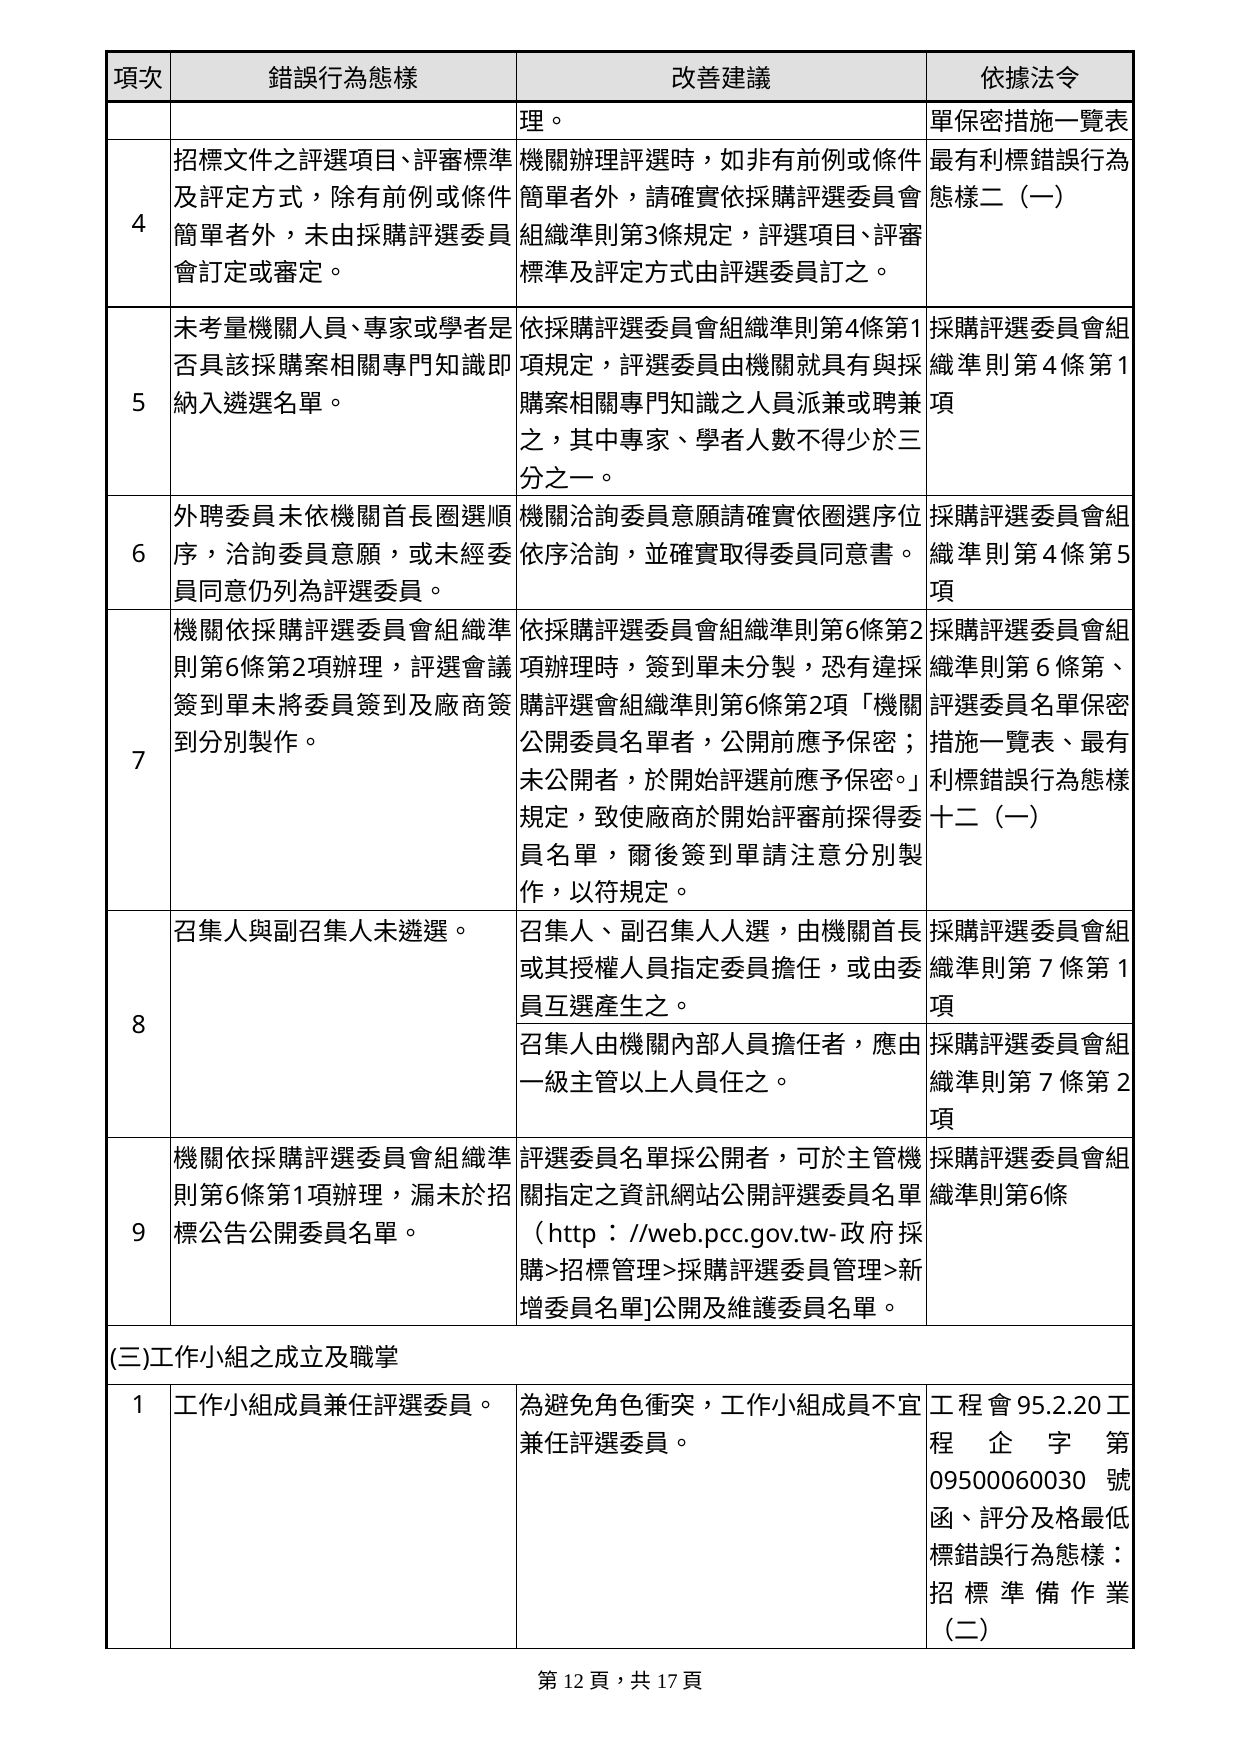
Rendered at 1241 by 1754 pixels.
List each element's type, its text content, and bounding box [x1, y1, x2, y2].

table_cell 召集人、副召集人人選，由機關首長或其授權人員指定委員擔任，或由委員互選產生之。 [517, 911, 926, 1023]
table_cell 採購評選委員會組織準則第7條第2項 [927, 1024, 1132, 1137]
table_cell 依採購評選委員會組織準則第6條第2項辦理時，簽到單未分製，恐有違採購評選會組織準則第6條第2項「機關公開委員名單者，公開前應予保密；未公開者，於開始評選前應予保密。」規定，致使廠商於開始評審前探得委員名單，爾後簽到單請注意分別製作，以符規定。 [517, 610, 926, 909]
table_cell 採購評選委員會組織準則第4條第5項 [927, 496, 1132, 608]
table_header 改善建議 [517, 53, 926, 100]
table_cell 機關依採購評選委員會組織準則第6條第1項辦理，漏未於招標公告公開委員名單。 [171, 1138, 516, 1325]
table_cell 採購評選委員會組織準則第4條第1項 [927, 308, 1132, 495]
table_cell 單保密措施一覽表 [927, 103, 1132, 138]
table_cell 採購評選委員會組織準則第6條 [927, 1138, 1132, 1325]
table_header 依據法令 [927, 53, 1132, 100]
table_cell 採購評選委員會組織準則第7條第1項 [927, 911, 1132, 1023]
table_cell [108, 103, 170, 138]
table_cell [171, 103, 516, 138]
table_cell 5 [108, 308, 170, 495]
table_cell 未考量機關人員、專家或學者是否具該採購案相關專門知識即納入遴選名單。 [171, 308, 516, 495]
table_cell 8 [108, 911, 170, 1137]
table_cell 工程會95.2.20工程企字第09500060030 號函、評分及格最低標錯誤行為態樣：招標準備作業（二） [927, 1385, 1132, 1648]
table_cell 最有利標錯誤行為態樣二（一） [927, 140, 1132, 306]
table_cell 機關依採購評選委員會組織準則第6條第2項辦理，評選會議簽到單未將委員簽到及廠商簽到分別製作。 [171, 610, 516, 909]
table_cell 機關洽詢委員意願請確實依圈選序位依序洽詢，並確實取得委員同意書。 [517, 496, 926, 608]
table_cell 1 [108, 1385, 170, 1648]
table_cell 4 [108, 140, 170, 306]
table_cell 為避免角色衝突，工作小組成員不宜兼任評選委員。 [517, 1385, 926, 1648]
table_cell 工作小組成員兼任評選委員。 [171, 1385, 516, 1648]
table_cell (三)工作小組之成立及職掌 [108, 1326, 1132, 1384]
table_cell 召集人與副召集人未遴選。 [171, 911, 516, 1137]
table_header 項次 [108, 53, 170, 100]
table_cell 評選委員名單採公開者，可於主管機關指定之資訊網站公開評選委員名單（http：//web.pcc.gov.tw-政府採購>招標管理>採購評選委員管理>新增委員名單]公開及維護委員名單。 [517, 1138, 926, 1325]
table_cell 機關辦理評選時，如非有前例或條件簡單者外，請確實依採購評選委員會組織準則第3條規定，評選項目、評審標準及評定方式由評選委員訂之。 [517, 140, 926, 306]
table_cell 召集人由機關內部人員擔任者，應由一級主管以上人員任之。 [517, 1024, 926, 1137]
table_cell 7 [108, 610, 170, 909]
table_cell 招標文件之評選項目、評審標準及評定方式，除有前例或條件簡單者外，未由採購評選委員會訂定或審定。 [171, 140, 516, 306]
table_cell 理。 [517, 103, 926, 138]
table_cell 9 [108, 1138, 170, 1325]
table_cell 依採購評選委員會組織準則第4條第1項規定，評選委員由機關就具有與採購案相關專門知識之人員派兼或聘兼之，其中專家、學者人數不得少於三分之一。 [517, 308, 926, 495]
table_header 錯誤行為態樣 [171, 53, 516, 100]
table_cell 6 [108, 496, 170, 608]
table_cell 外聘委員未依機關首長圈選順序，洽詢委員意願，或未經委員同意仍列為評選委員。 [171, 496, 516, 608]
table_cell 採購評選委員會組織準則第6條第、評選委員名單保密措施一覽表、最有利標錯誤行為態樣十二（一） [927, 610, 1132, 909]
